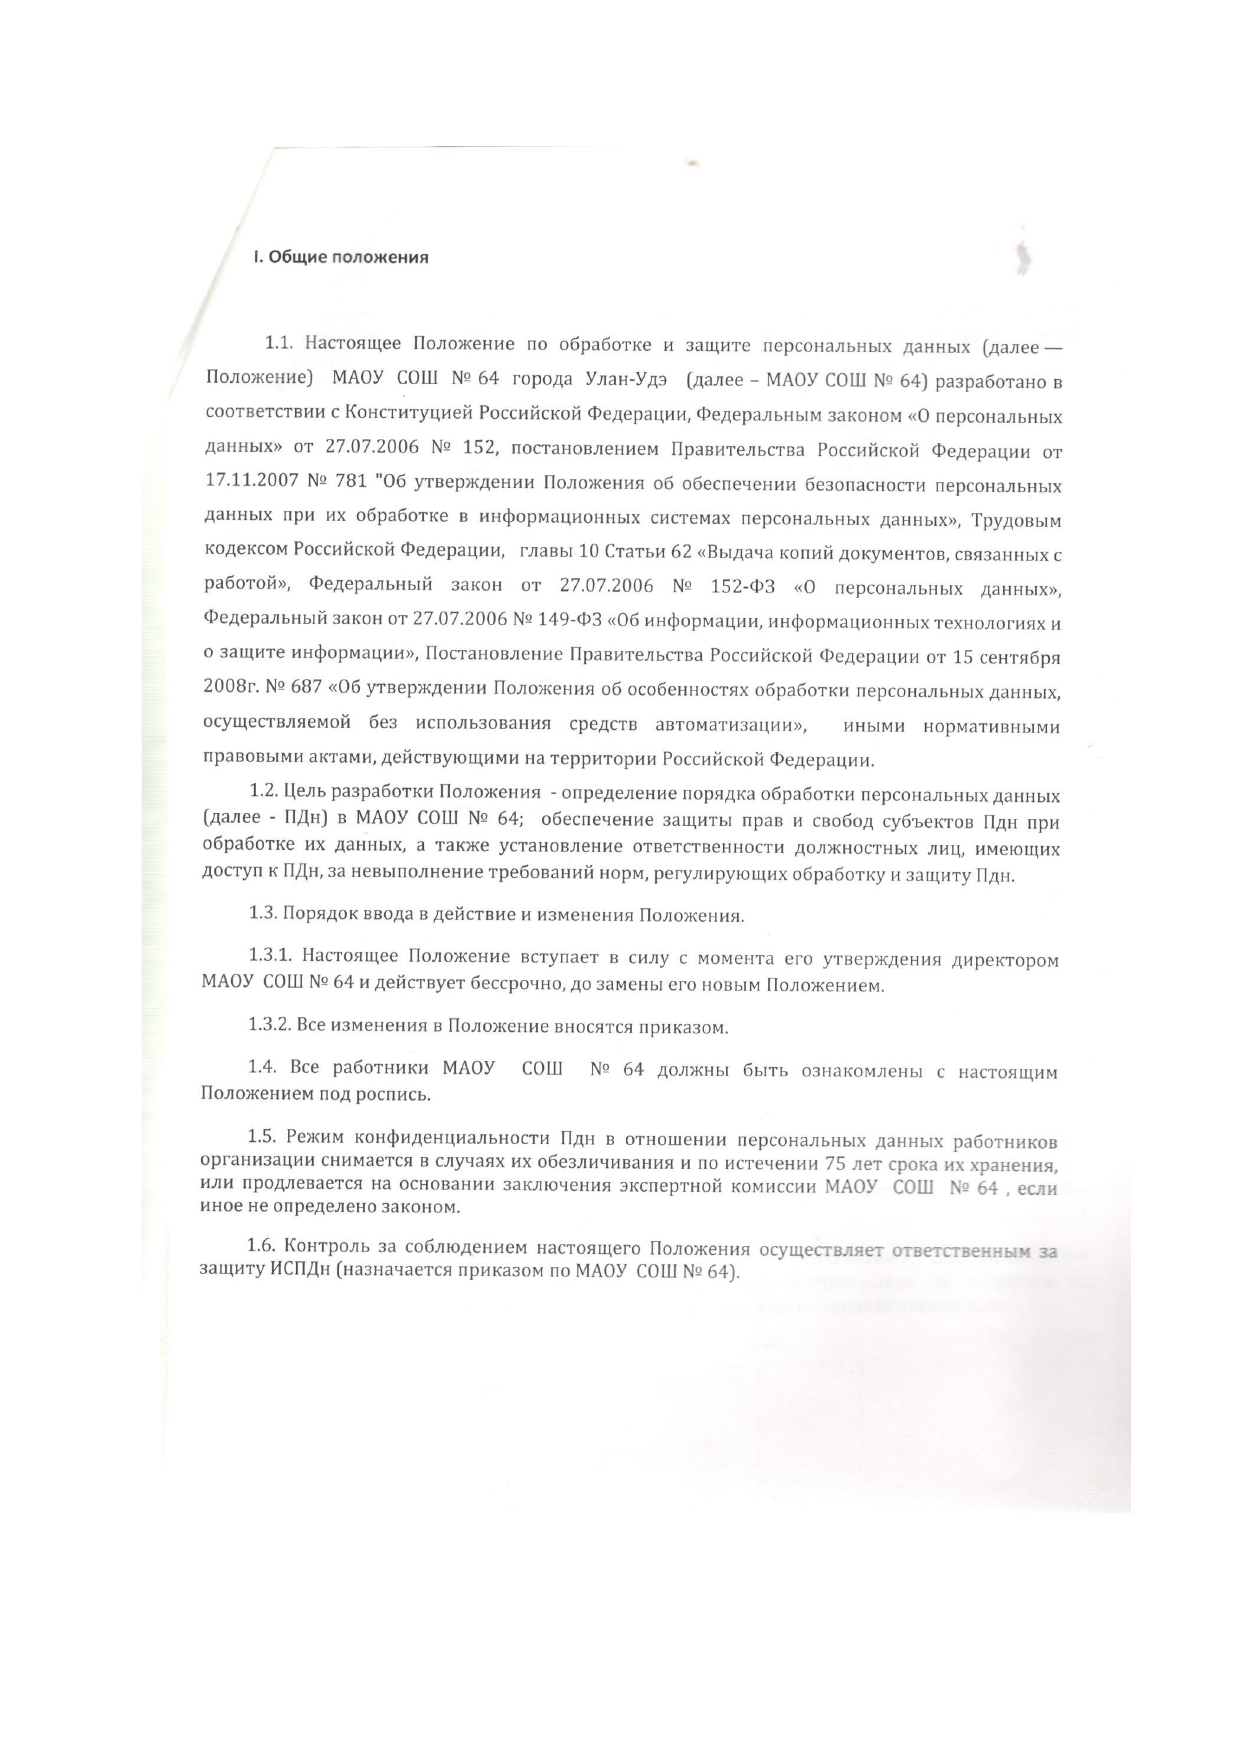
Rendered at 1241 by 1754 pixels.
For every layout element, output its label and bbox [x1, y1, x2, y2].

picture [141, 146, 1146, 1528]
